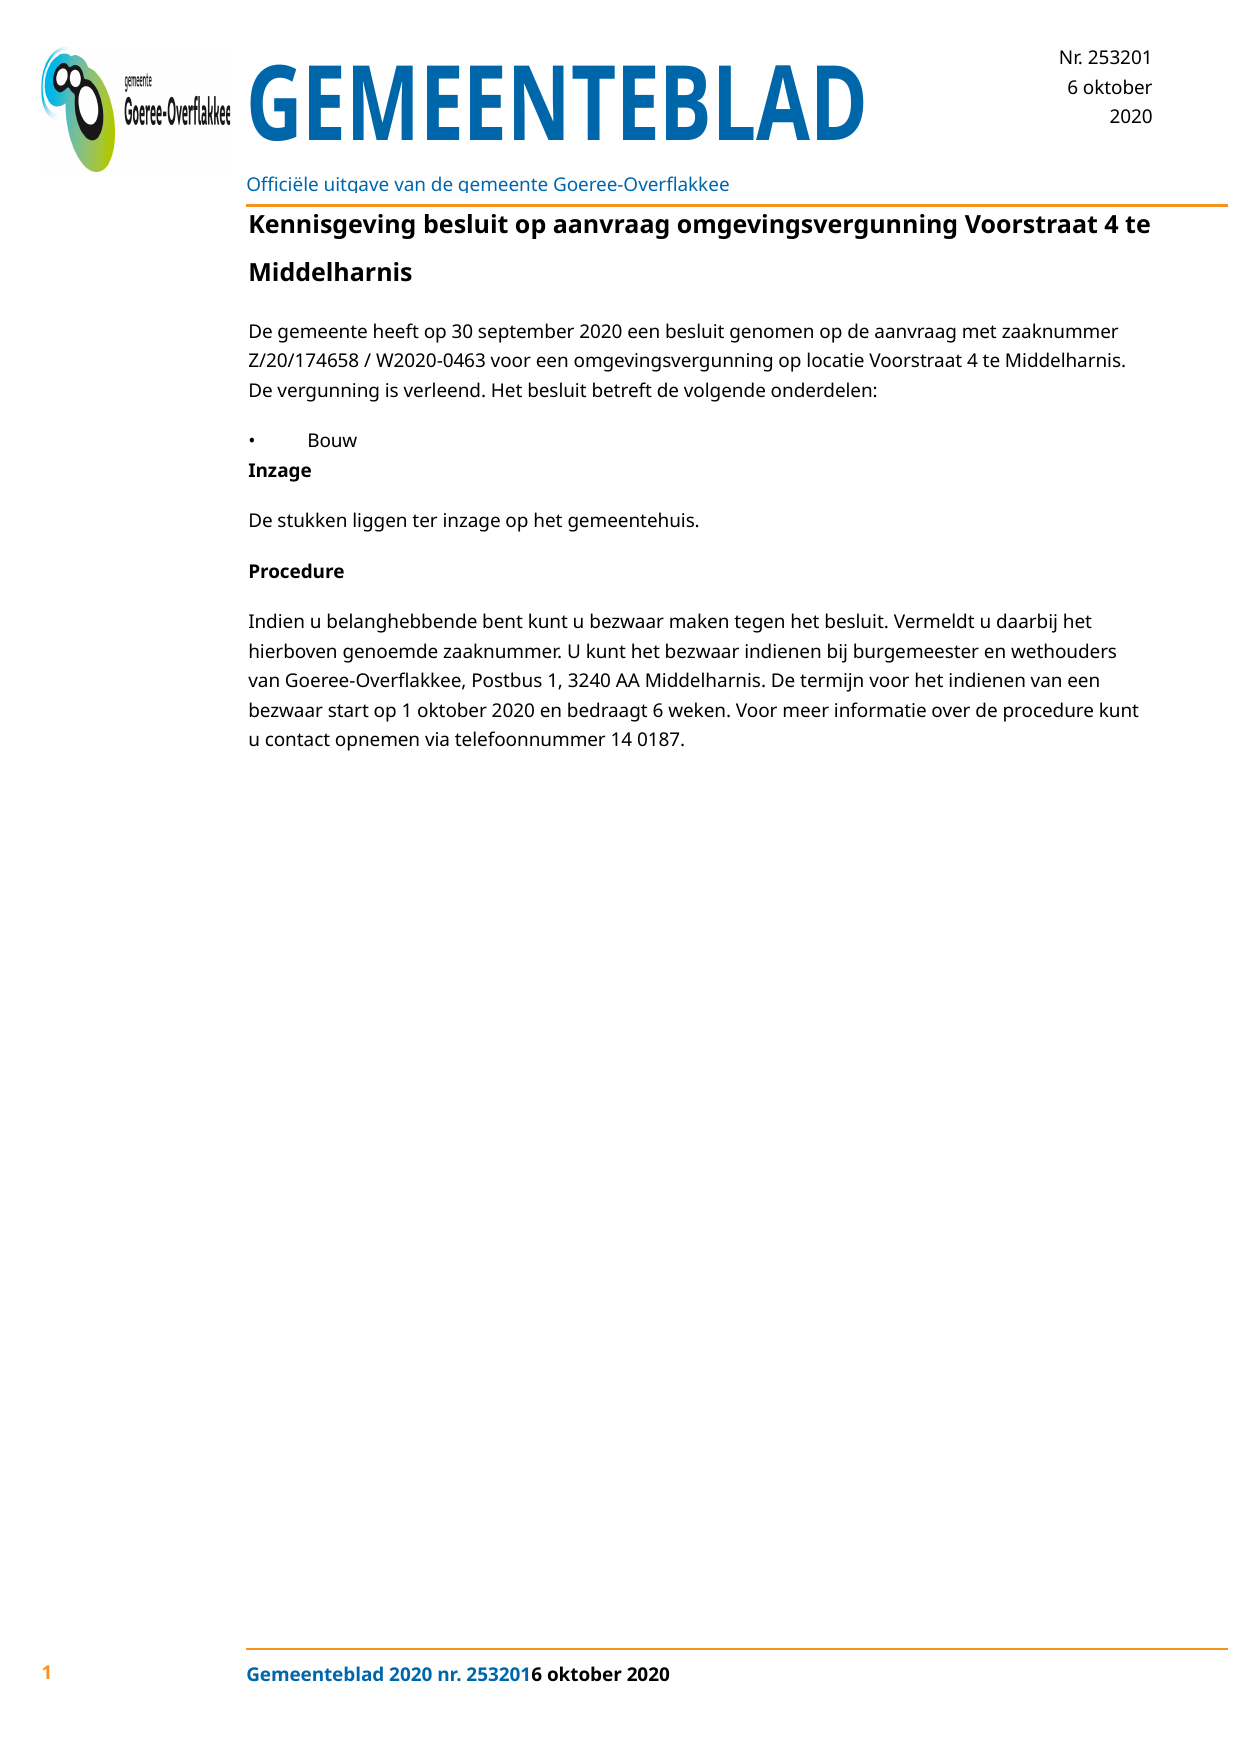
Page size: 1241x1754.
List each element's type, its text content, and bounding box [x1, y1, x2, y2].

list Bouw [248, 427, 1152, 453]
text Procedure [248, 558, 1152, 584]
text Kennisgeving besluit op aanvraag omgevingsvergunning Voorstraat 4 te Middelharnis [248, 207, 1152, 288]
picture [41, 47, 231, 172]
text De stukken liggen ter inzage op het gemeentehuis. [248, 507, 1152, 533]
text Indien u belanghebbende bent kunt u bezwaar maken tegen het besluit. Vermeldt u daarbij het hierboven genoemde zaaknummer. U kunt het bezwaar indienen bij burgemeester en wethouders van Goeree-Overflakkee, Postbus 1, 3240 AA Middelharnis. De termijn voor het indienen van een bezwaar start op 1 oktober 2020 en bedraagt 6 weken. Voor meer informatie over de procedure kunt u contact opnemen via telefoonnummer 14 0187. [248, 608, 1152, 752]
text Inzage [248, 457, 1152, 483]
text De gemeente heeft op 30 september 2020 een besluit genomen op de aanvraag met zaaknummer Z/20/174658 / W2020-0463 voor een omgevingsvergunning op locatie Voorstraat 4 te Middelharnis. De vergunning is verleend. Het besluit betreft de volgende onderdelen: [248, 318, 1152, 403]
